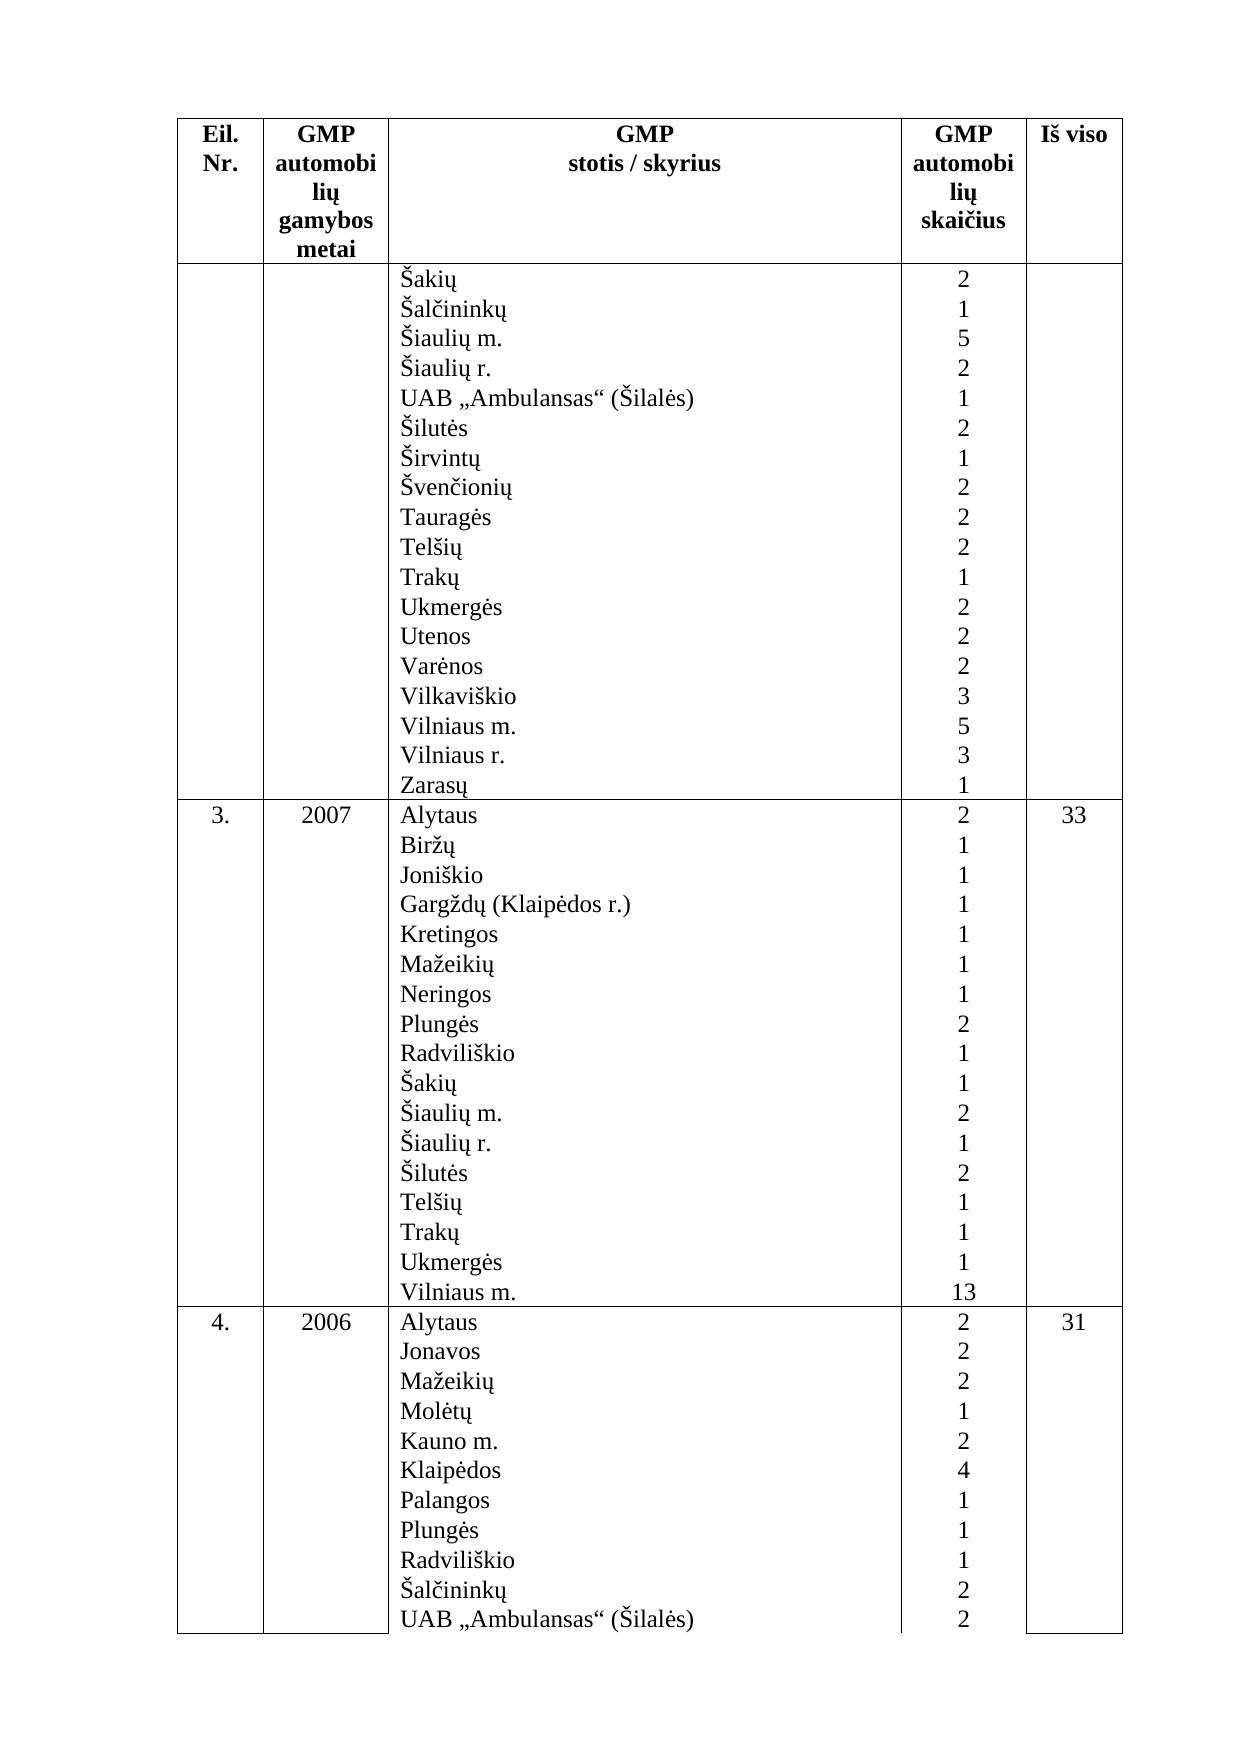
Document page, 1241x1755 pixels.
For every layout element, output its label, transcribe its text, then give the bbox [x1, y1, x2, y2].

table_cell 3 [902, 740, 1026, 769]
table_cell Kauno m. [389, 1425, 901, 1454]
table_cell Šilutės [389, 412, 901, 442]
table_cell 2 [902, 471, 1026, 501]
table_cell 2 [902, 264, 1026, 293]
table_cell [1123, 1604, 1134, 1633]
table_cell 1 [902, 1246, 1026, 1276]
table_cell [1123, 323, 1134, 352]
table_cell [1123, 1306, 1134, 1335]
table_header GMP automobilių skaičius [902, 119, 1026, 263]
table_cell 1 [902, 382, 1026, 412]
table_cell [1123, 1276, 1134, 1306]
table_cell [1123, 1127, 1134, 1157]
table_cell Radviliškio [389, 1038, 901, 1067]
table_cell [1123, 1514, 1134, 1544]
table_cell [1123, 352, 1134, 382]
table_cell Biržų [389, 829, 901, 859]
table_header Eil. Nr. [178, 119, 263, 263]
table_cell 4. [178, 1307, 263, 1633]
table_cell 5 [902, 710, 1026, 739]
table_cell 33 [1027, 800, 1122, 1306]
table_cell Telšių [389, 1186, 901, 1216]
table_cell 1 [902, 1216, 1026, 1246]
table_cell Šakių [389, 1067, 901, 1097]
table_cell [1123, 591, 1134, 620]
table_cell Zarasų [389, 769, 901, 799]
table_cell [1123, 680, 1134, 710]
table_cell Vilkaviškio [389, 680, 901, 710]
table_cell 1 [902, 1484, 1026, 1514]
table_cell 2 [902, 1365, 1026, 1395]
table_cell 5 [902, 323, 1026, 352]
table_cell 1 [902, 859, 1026, 888]
table_cell 2 [902, 1008, 1026, 1037]
table_cell [1123, 829, 1134, 859]
table_cell Vilniaus m. [389, 710, 901, 739]
table_cell 1 [902, 829, 1026, 859]
table_cell Utenos [389, 620, 901, 650]
table_cell Širvintų [389, 442, 901, 471]
table_cell [178, 264, 263, 799]
table_cell [1123, 442, 1134, 471]
table_cell Šalčininkų [389, 1574, 901, 1603]
table_cell 1 [902, 948, 1026, 978]
table_cell 2 [902, 501, 1026, 531]
table_cell 1 [902, 1038, 1026, 1067]
table_cell Radviliškio [389, 1544, 901, 1574]
table_cell 1 [902, 561, 1026, 591]
table_cell 1 [902, 978, 1026, 1008]
table_cell 2 [902, 591, 1026, 620]
table_cell 2 [902, 352, 1026, 382]
table_cell [1123, 1484, 1134, 1514]
table_cell [1123, 1425, 1134, 1454]
table_cell 2 [902, 1425, 1026, 1454]
table_cell 4 [902, 1455, 1026, 1484]
table_cell [1123, 293, 1134, 322]
table_cell [1123, 799, 1134, 829]
table_cell [1123, 501, 1134, 531]
table_cell [1123, 889, 1134, 918]
table_cell Šakių [389, 264, 901, 293]
table_cell 1 [902, 918, 1026, 948]
table_cell 1 [902, 442, 1026, 471]
table_cell Plungės [389, 1008, 901, 1037]
table_cell [1123, 978, 1134, 1008]
table_cell Plungės [389, 1514, 901, 1544]
table_cell Mažeikių [389, 1365, 901, 1395]
table_cell 2 [902, 1574, 1026, 1603]
table_cell Telšių [389, 531, 901, 561]
table_cell [1123, 710, 1134, 739]
table_cell 2 [902, 1335, 1026, 1365]
table_cell Alytaus [389, 800, 901, 829]
table_cell Šilutės [389, 1157, 901, 1186]
table_cell [1123, 740, 1134, 769]
table_cell [1123, 1544, 1134, 1574]
table_cell [1123, 1246, 1134, 1276]
table_cell Neringos [389, 978, 901, 1008]
table_cell [1123, 859, 1134, 888]
table_cell [1123, 948, 1134, 978]
table_cell [1123, 1216, 1134, 1246]
table_cell Trakų [389, 561, 901, 591]
table_cell Joniškio [389, 859, 901, 888]
table_cell [1123, 263, 1134, 293]
table_cell [1123, 1574, 1134, 1603]
table_cell Jonavos [389, 1335, 901, 1365]
table_cell 2006 [264, 1307, 388, 1633]
table_cell [1123, 1335, 1134, 1365]
table_cell Vilniaus m. [389, 1276, 901, 1306]
table_cell [1123, 1455, 1134, 1484]
table_cell Alytaus [389, 1307, 901, 1335]
table_cell 2 [902, 1097, 1026, 1127]
table_cell Švenčionių [389, 471, 901, 501]
table_cell 1 [902, 1186, 1026, 1216]
table_cell UAB „Ambulansas“ (Šilalės) [389, 1604, 901, 1633]
table_header [1123, 118, 1134, 263]
table_cell 1 [902, 1514, 1026, 1544]
table_cell [1123, 1395, 1134, 1425]
table_cell Palangos [389, 1484, 901, 1514]
table_cell Trakų [389, 1216, 901, 1246]
table_cell Šiaulių r. [389, 352, 901, 382]
table_cell Šalčininkų [389, 293, 901, 322]
table_cell [1123, 1067, 1134, 1097]
table_cell 2 [902, 650, 1026, 680]
table_header Iš viso [1027, 119, 1122, 263]
table_cell Molėtų [389, 1395, 901, 1425]
table_header GMP stotis / skyrius [389, 119, 901, 263]
table_cell 3. [178, 800, 263, 1306]
table_cell 1 [902, 293, 1026, 322]
table_cell 2 [902, 412, 1026, 442]
table_cell 2 [902, 1157, 1026, 1186]
table_cell [1123, 471, 1134, 501]
table_cell Šiaulių m. [389, 1097, 901, 1127]
table_cell [1123, 1157, 1134, 1186]
table_cell Ukmergės [389, 1246, 901, 1276]
table_cell [1123, 412, 1134, 442]
table_header GMP automobilių gamybos metai [264, 119, 388, 263]
table_cell Tauragės [389, 501, 901, 531]
table_cell Klaipėdos [389, 1455, 901, 1484]
table_cell UAB „Ambulansas“ (Šilalės) [389, 382, 901, 412]
table_cell 1 [902, 1544, 1026, 1574]
table_cell 1 [902, 1067, 1026, 1097]
table_cell 2 [902, 1604, 1026, 1633]
table_cell [1027, 264, 1122, 799]
table_cell [1123, 1038, 1134, 1067]
table_cell [1123, 769, 1134, 799]
table_cell [1123, 382, 1134, 412]
table_cell [1123, 1365, 1134, 1395]
table_cell 31 [1027, 1307, 1122, 1633]
table_cell [1123, 918, 1134, 948]
table_cell Mažeikių [389, 948, 901, 978]
table_cell 2 [902, 620, 1026, 650]
table_cell Šiaulių m. [389, 323, 901, 352]
table_cell 13 [902, 1276, 1026, 1306]
table_cell 2 [902, 1307, 1026, 1335]
table_cell [1123, 1097, 1134, 1127]
table_cell [1123, 650, 1134, 680]
table_cell Šiaulių r. [389, 1127, 901, 1157]
table_cell 3 [902, 680, 1026, 710]
table_cell Varėnos [389, 650, 901, 680]
table_cell 1 [902, 889, 1026, 918]
table_cell Kretingos [389, 918, 901, 948]
table_cell [1123, 531, 1134, 561]
table_cell 1 [902, 1127, 1026, 1157]
table_cell 2 [902, 531, 1026, 561]
table_cell 1 [902, 1395, 1026, 1425]
table_cell 1 [902, 769, 1026, 799]
table_cell [1123, 1008, 1134, 1037]
table_cell 2 [902, 800, 1026, 829]
table_cell Vilniaus r. [389, 740, 901, 769]
table_cell [1123, 561, 1134, 591]
table_cell [264, 264, 388, 799]
table_cell [1123, 1186, 1134, 1216]
table_cell [1123, 620, 1134, 650]
table_cell Gargždų (Klaipėdos r.) [389, 889, 901, 918]
table_cell Ukmergės [389, 591, 901, 620]
table_cell 2007 [264, 800, 388, 1306]
